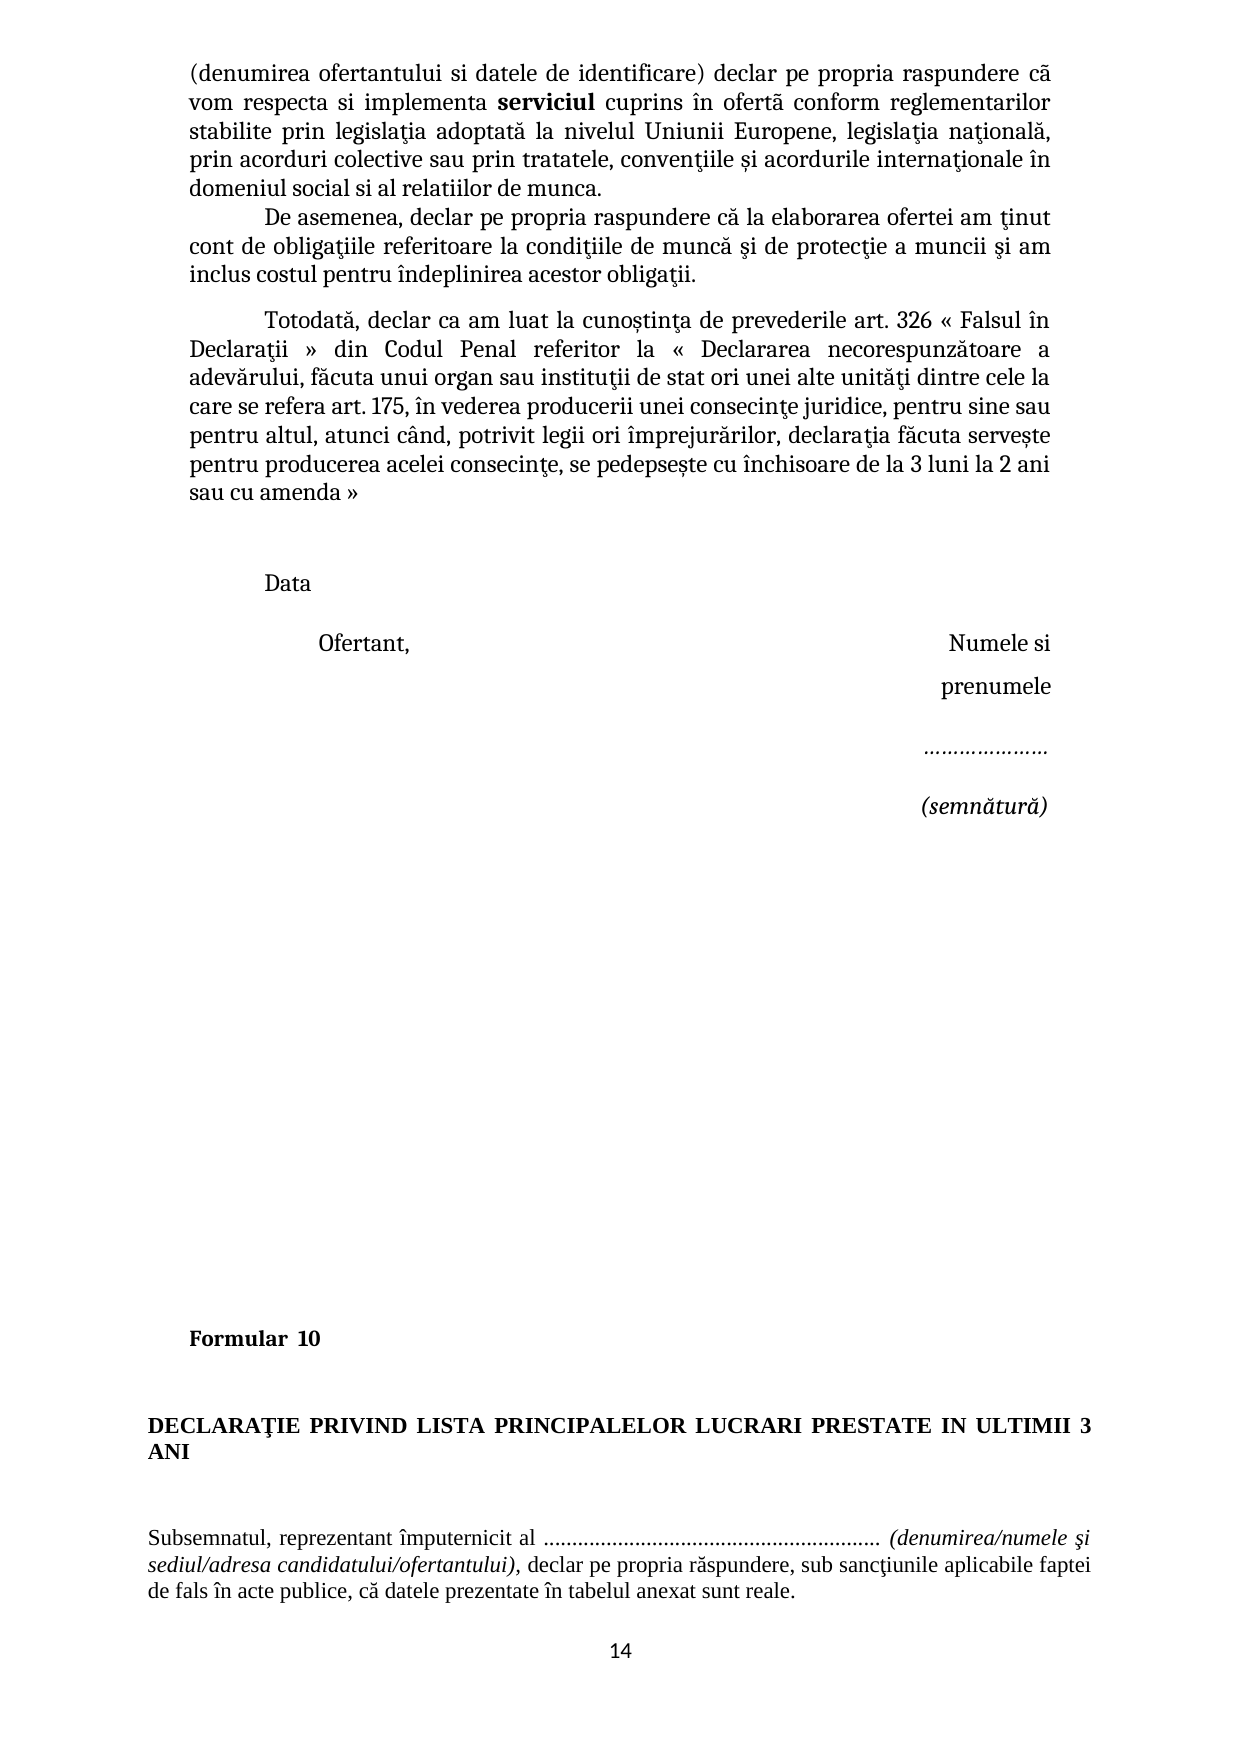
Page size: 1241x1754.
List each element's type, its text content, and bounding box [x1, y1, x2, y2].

text Totodată, declar ca am luat la cunoştinţa de prevederile art. 326 « Falsul în Declaraţii » din Codul Penal referitor la « Declararea necorespunzătoare a adevărului, făcuta unui organ sau instituţii de stat ori unei alte unităţi dintre cele la care se refera art. 175, în vederea producerii unei consecinţe juridice, pentru sine sau pentru altul, atunci când, potrivit legii ori împrejurărilor, declaraţia făcuta serveşte pentru producerea acelei consecinţe, se pedepseşte cu închisoare de la 3 luni la 2 ani sau cu amenda » [189, 306, 1051, 507]
text (denumirea ofertantului si datele de identificare) declar pe propria raspundere cã vom respecta si implementa serviciul cuprins în ofertã conform reglementarilor stabilite prin legislaţia adoptată la nivelul Uniunii Europene, legislaţia naţională, prin acorduri colective sau prin tratatele, convenţiile şi acordurile internaţionale în domeniul social si al relatiilor de munca. [189, 59, 1051, 203]
text Subsemnatul, reprezentant împuternicit al ........................................................... (denumirea/numele şi sediul/adresa candidatului/ofertantului), declar pe propria răspundere, sub sancţiunile aplicabile faptei de fals în acte publice, că datele prezentate în tabelul anexat sunt reale. [148, 1524, 1092, 1603]
text De asemenea, declar pe propria raspundere că la elaborarea ofertei am ţinut cont de obligaţiile referitoare la condiţiile de muncă şi de protecţie a muncii şi am inclus costul pentru îndeplinirea acestor obligaţii. [189, 203, 1051, 289]
text DECLARAŢIE PRIVIND LISTA PRINCIPALELOR LUCRARI PRESTATE IN ULTIMII 3 ANI [148, 1412, 1092, 1464]
text ………………… [189, 732, 1051, 761]
text Ofertant, Numele si prenumele [189, 629, 1051, 701]
text Formular 10 [189, 1326, 1051, 1352]
text Data [189, 569, 1051, 598]
text (semnătură) [189, 792, 1051, 820]
